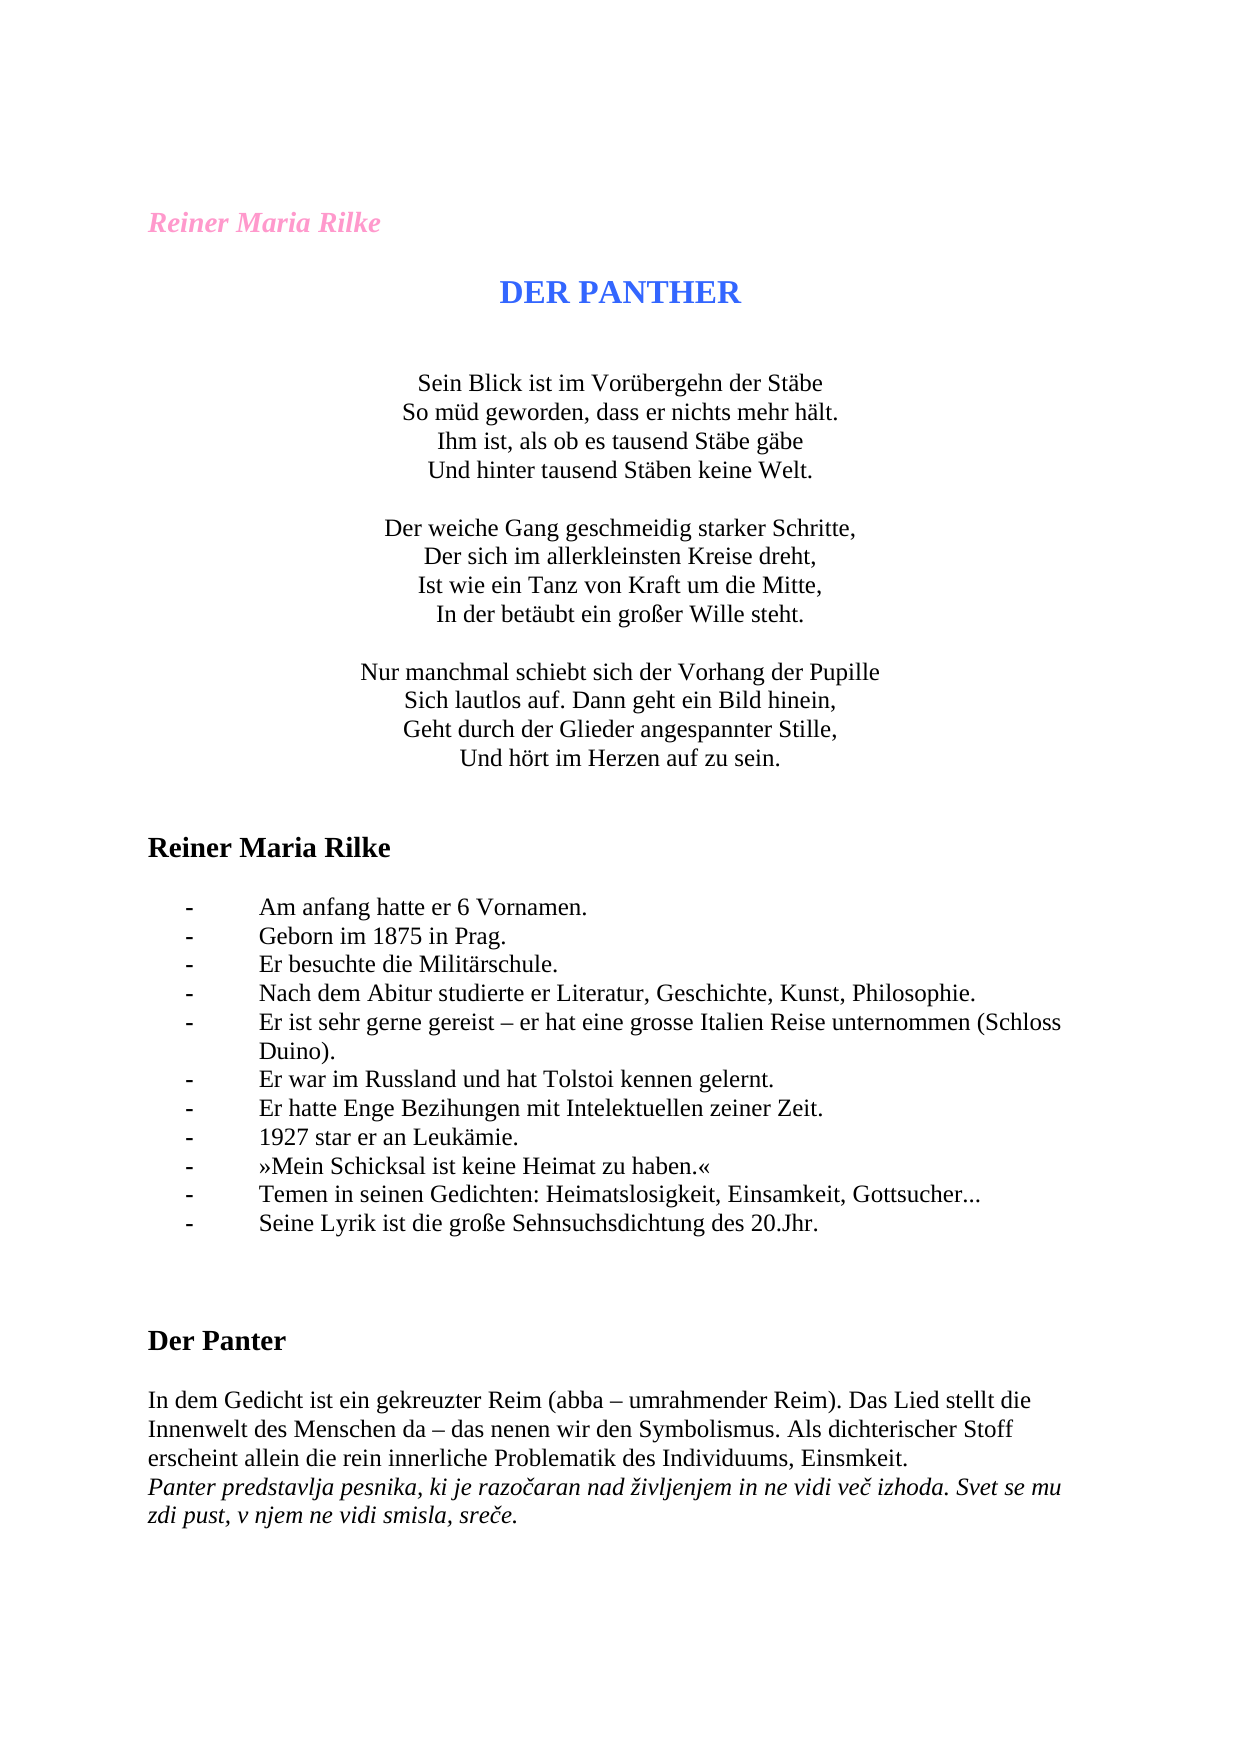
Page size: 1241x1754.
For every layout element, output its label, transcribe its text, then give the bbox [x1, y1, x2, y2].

list Er ist sehr gerne gereist – er hat eine grosse Italien Reise unternommen (Schloss Duino). [185, 1007, 1093, 1064]
list Temen in seinen Gedichten: Heimatslosigkeit, Einsamkeit, Gottsucher... [185, 1179, 1093, 1208]
text Panter predstavlja pesnika, ki je razočaran nad življenjem in ne vidi več izhoda. Svet se mu zdi pust, v njem ne vidi smisla, sreče. [148, 1472, 1093, 1529]
list Am anfang hatte er 6 Vornamen. [185, 892, 1093, 921]
list Er hatte Enge Bezihungen mit Intelektuellen zeiner Zeit. [185, 1093, 1093, 1122]
list Nach dem Abitur studierte er Literatur, Geschichte, Kunst, Philosophie. [185, 978, 1093, 1007]
text Reiner Maria Rilke [148, 830, 1093, 863]
list Er war im Russland und hat Tolstoi kennen gelernt. [185, 1064, 1093, 1093]
text Der weiche Gang geschmeidig starker Schritte, Der sich im allerkleinsten Kreise dreht, Ist wie ein Tanz von Kraft um die Mitte, In der betäubt ein großer Wille steht. [148, 513, 1093, 628]
list Er besuchte die Militärschule. [185, 949, 1093, 978]
list Seine Lyrik ist die große Sehnsuchsdichtung des 20.Jhr. [185, 1208, 1093, 1237]
text Der Panter [148, 1323, 1093, 1357]
list »Mein Schicksal ist keine Heimat zu haben.« [185, 1151, 1093, 1179]
text Sein Blick ist im Vorübergehn der Stäbe So müd geworden, dass er nichts mehr hält. Ihm ist, als ob es tausend Stäbe gäbe Und hinter tausend Stäben keine Welt. [148, 368, 1093, 483]
list 1927 star er an Leukämie. [185, 1122, 1093, 1151]
text Nur manchmal schiebt sich der Vorhang der Pupille Sich lautlos auf. Dann geht ein Bild hinein, Geht durch der Glieder angespannter Stille, Und hört im Herzen auf zu sein. [148, 657, 1093, 772]
text Reiner Maria Rilke [148, 205, 1093, 239]
text DER PANTHER [148, 272, 1093, 311]
list Geborn im 1875 in Prag. [185, 921, 1093, 949]
text In dem Gedicht ist ein gekreuzter Reim (abba – umrahmender Reim). Das Lied stellt die Innenwelt des Menschen da – das nenen wir den Symbolismus. Als dichterischer Stoff erscheint allein die rein innerliche Problematik des Individuums, Einsmkeit. [148, 1386, 1093, 1472]
